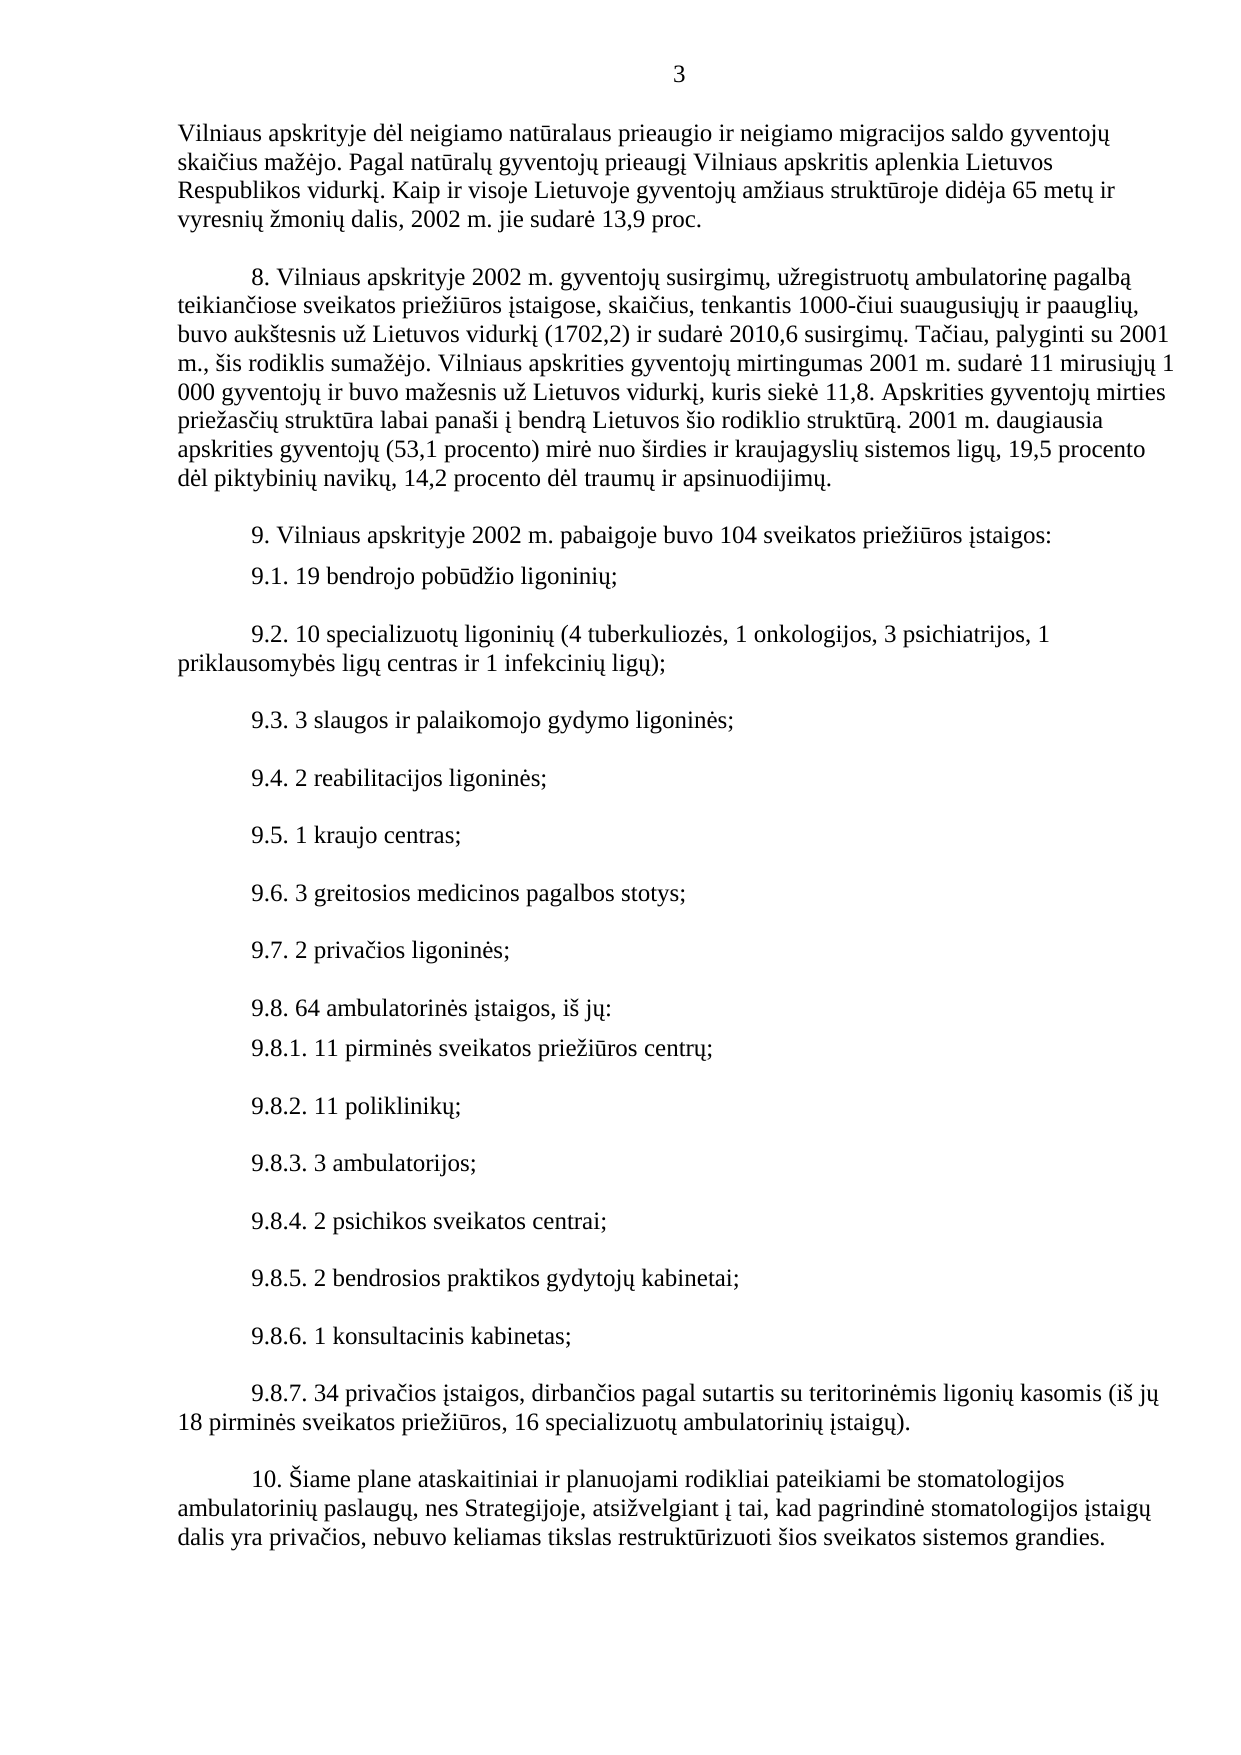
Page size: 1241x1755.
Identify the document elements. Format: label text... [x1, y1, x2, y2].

text 9. Vilniaus apskrityje 2002 m. pabaigoje buvo 104 sveikatos priežiūros įstaigos: [177, 521, 1181, 549]
text 9.8.3. 3 ambulatorijos; [177, 1148, 1181, 1177]
text 9.8.1. 11 pirminės sveikatos priežiūros centrų; [177, 1033, 1181, 1062]
text 9.8.7. 34 privačios įstaigos, dirbančios pagal sutartis su teritorinėmis ligonių kasomis (iš jų 18 pirminės sveikatos priežiūros, 16 specializuotų ambulatorinių įstaigų). [177, 1378, 1181, 1436]
text 9.2. 10 specializuotų ligoninių (4 tuberkuliozės, 1 onkologijos, 3 psichiatrijos, 1 priklausomybės ligų centras ir 1 infekcinių ligų); [177, 619, 1181, 676]
text Vilniaus apskrityje dėl neigiamo natūralaus prieaugio ir neigiamo migracijos saldo gyventojų skaičius mažėjo. Pagal natūralų gyventojų prieaugį Vilniaus apskritis aplenkia Lietuvos Respublikos vidurkį. Kaip ir visoje Lietuvoje gyventojų amžiaus struktūroje didėja 65 metų ir vyresnių žmonių dalis, 2002 m. jie sudarė 13,9 proc. [177, 118, 1181, 233]
text 9.4. 2 reabilitacijos ligoninės; [177, 763, 1181, 791]
text 9.5. 1 kraujo centras; [177, 820, 1181, 849]
text 9.8.2. 11 poliklinikų; [177, 1091, 1181, 1119]
text 9.8.4. 2 psichikos sveikatos centrai; [177, 1206, 1181, 1234]
text 10. Šiame plane ataskaitiniai ir planuojami rodikliai pateikiami be stomatologijos ambulatorinių paslaugų, nes Strategijoje, atsižvelgiant į tai, kad pagrindinė stomatologijos įstaigų dalis yra privačios, nebuvo keliamas tikslas restruktūrizuoti šios sveikatos sistemos grandies. [177, 1464, 1181, 1551]
text 9.7. 2 privačios ligoninės; [177, 935, 1181, 964]
text 9.8.5. 2 bendrosios praktikos gydytojų kabinetai; [177, 1263, 1181, 1292]
text 9.6. 3 greitosios medicinos pagalbos stotys; [177, 878, 1181, 906]
text 9.8. 64 ambulatorinės įstaigos, iš jų: [177, 993, 1181, 1021]
text 8. Vilniaus apskrityje 2002 m. gyventojų susirgimų, užregistruotų ambulatorinę pagalbą teikiančiose sveikatos priežiūros įstaigose, skaičius, tenkantis 1000-čiui suaugusiųjų ir paauglių, buvo aukštesnis už Lietuvos vidurkį (1702,2) ir sudarė 2010,6 susirgimų. Tačiau, palyginti su 2001 m., šis rodiklis sumažėjo. Vilniaus apskrities gyventojų mirtingumas 2001 m. sudarė 11 mirusiųjų 1 000 gyventojų ir buvo mažesnis už Lietuvos vidurkį, kuris siekė 11,8. Apskrities gyventojų mirties priežasčių struktūra labai panaši į bendrą Lietuvos šio rodiklio struktūrą. 2001 m. daugiausia apskrities gyventojų (53,1 procento) mirė nuo širdies ir kraujagyslių sistemos ligų, 19,5 procento dėl piktybinių navikų, 14,2 procento dėl traumų ir apsinuodijimų. [177, 262, 1181, 492]
text 9.1. 19 bendrojo pobūdžio ligoninių; [177, 561, 1181, 590]
text 9.8.6. 1 konsultacinis kabinetas; [177, 1321, 1181, 1349]
text 9.3. 3 slaugos ir palaikomojo gydymo ligoninės; [177, 705, 1181, 734]
